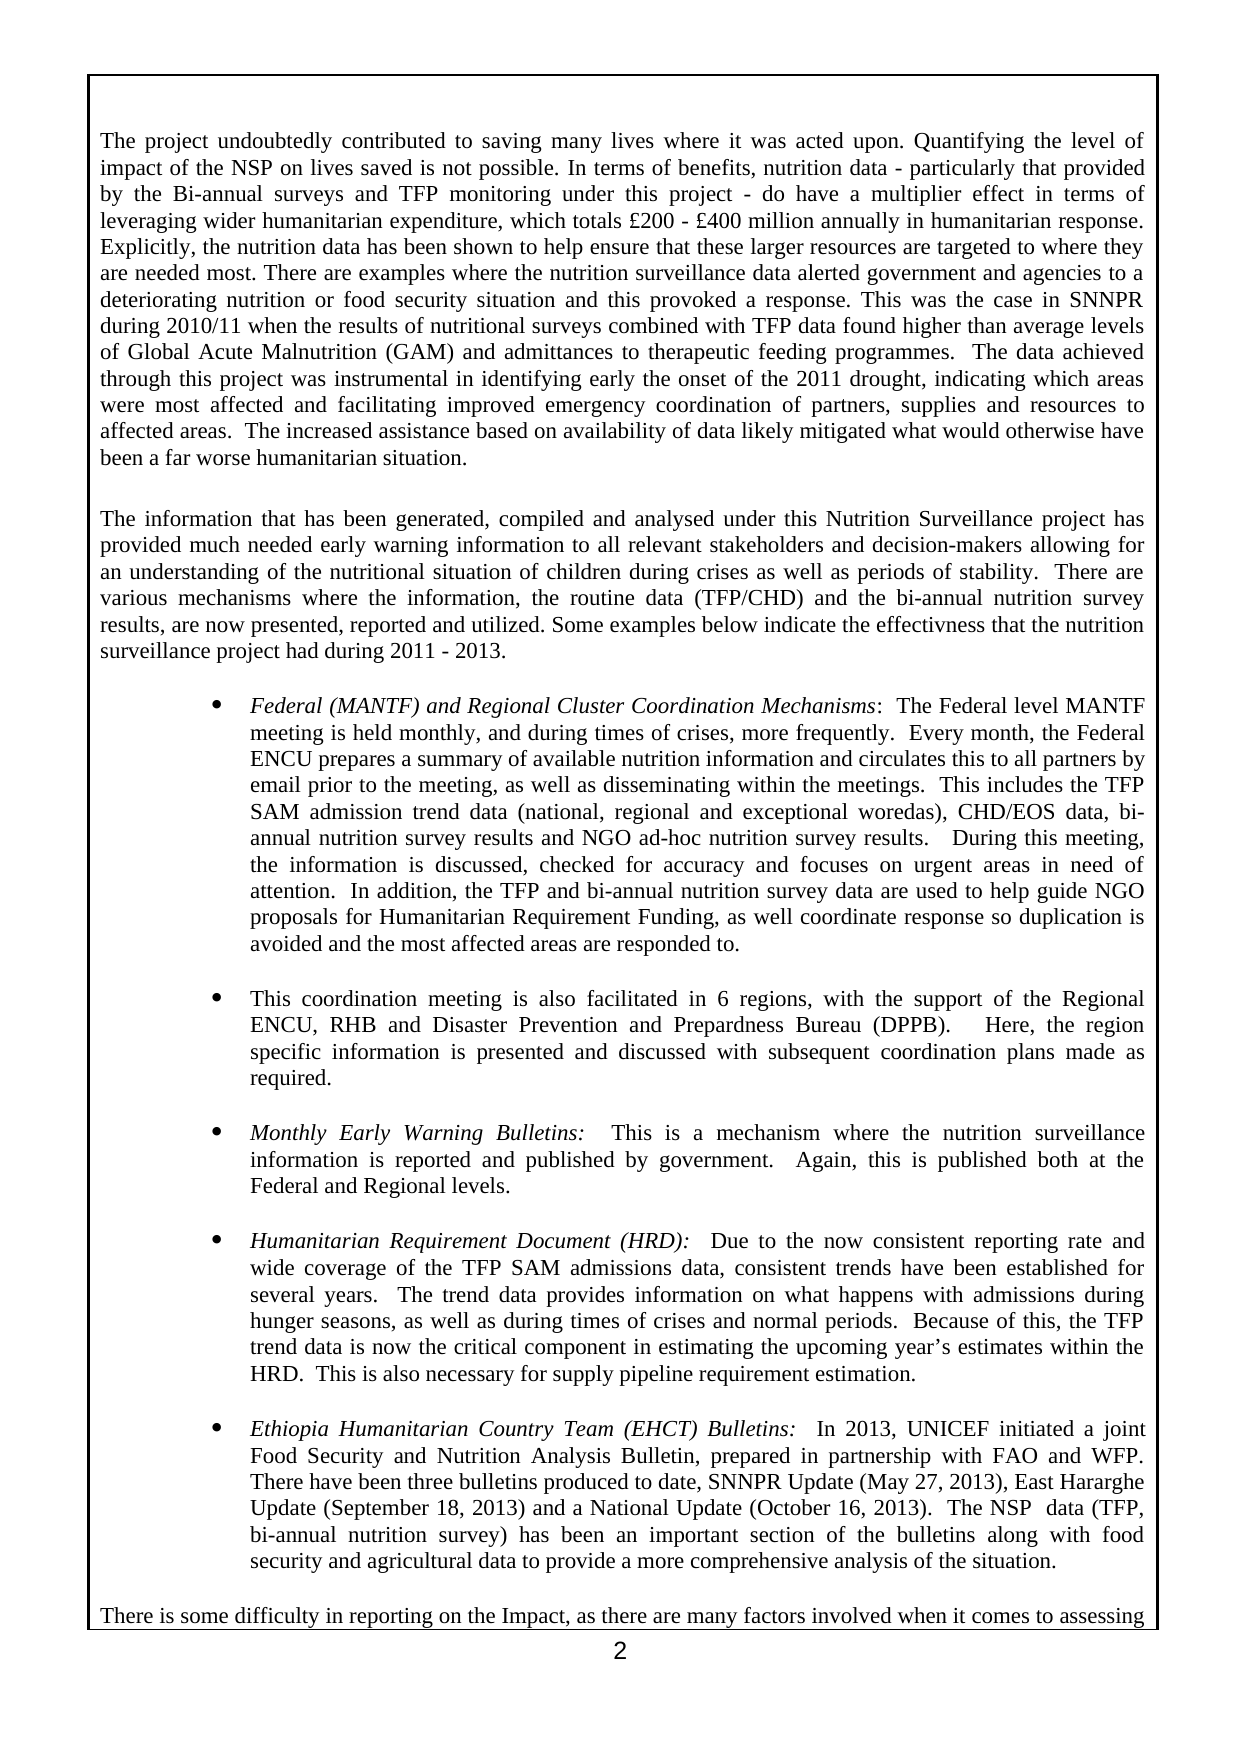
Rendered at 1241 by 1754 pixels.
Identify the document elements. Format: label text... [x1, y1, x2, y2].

table_cell The project undoubtedly contributed to saving many lives where it was acted upon. Quantifying the level of impact of the NSP on lives saved is not possible. In terms of benefits, nutrition data - particularly that provided by the Bi-annual surveys and TFP monitoring under this project - do have a multiplier effect in terms of leveraging wider humanitarian expenditure, which totals £200 - £400 million annually in humanitarian response. Explicitly, the nutrition data has been shown to help ensure that these larger resources are targeted to where they are needed most. There are examples where the nutrition surveillance data alerted government and agencies to a deteriorating nutrition or food security situation and this provoked a response. This was the case in SNNPR during 2010/11 when the results of nutritional surveys combined with TFP data found higher than average levels of Global Acute Malnutrition (GAM) and admittances to therapeutic feeding programmes. The data achieved through this project was instrumental in identifying early the onset of the 2011 drought, indicating which areas were most affected and facilitating improved emergency coordination of partners, supplies and resources to affected areas. The increased assistance based on availability of data likely mitigated what would otherwise have been a far worse humanitarian situation. The information that has been generated, compiled and analysed under this Nutrition Surveillance project has provided much needed early warning information to all relevant stakeholders and decision-makers allowing for an understanding of the nutritional situation of children during crises as well as periods of stability. There are various mechanisms where the information, the routine data (TFP/CHD) and the bi-annual nutrition survey results, are now presented, reported and utilized. Some examples below indicate the effectivness that the nutrition surveillance project had during 2011 - 2013. Federal (MANTF) and Regional Cluster Coordination Mechanisms: The Federal level MANTF meeting is held monthly, and during times of crises, more frequently. Every month, the Federal ENCU prepares a summary of available nutrition information and circulates this to all partners by email prior to the meeting, as well as disseminating within the meetings. This includes the TFP SAM admission trend data (national, regional and exceptional woredas), CHD/EOS data, bi-annual nutrition survey results and NGO ad-hoc nutrition survey results. During this meeting, the information is discussed, checked for accuracy and focuses on urgent areas in need of attention. In addition, the TFP and bi-annual nutrition survey data are used to help guide NGO proposals for Humanitarian Requirement Funding, as well coordinate response so duplication is avoided and the most affected areas are responded to. This coordination meeting is also facilitated in 6 regions, with the support of the Regional ENCU, RHB and Disaster Prevention and Prepardness Bureau (DPPB). Here, the region specific information is presented and discussed with subsequent coordination plans made as required. Monthly Early Warning Bulletins: This is a mechanism where the nutrition surveillance information is reported and published by government. Again, this is published both at the Federal and Regional levels. Humanitarian Requirement Document (HRD): Due to the now consistent reporting rate and wide coverage of the TFP SAM admissions data, consistent trends have been established for several years. The trend data provides information on what happens with admissions during hunger seasons, as well as during times of crises and normal periods. Because of this, the TFP trend data is now the critical component in estimating the upcoming year’s estimates within the HRD. This is also necessary for supply pipeline requirement estimation. Ethiopia Humanitarian Country Team (EHCT) Bulletins: In 2013, UNICEF initiated a joint Food Security and Nutrition Analysis Bulletin, prepared in partnership with FAO and WFP. There have been three bulletins produced to date, SNNPR Update (May 27, 2013), East Hararghe Update (September 18, 2013) and a National Update (October 16, 2013). The NSP data (TFP, bi-annual nutrition survey) has been an important section of the bulletins along with food security and agricultural data to provide a more comprehensive analysis of the situation. There is some difficulty in reporting on the Impact, as there are many factors involved when it comes to assessing [90, 76, 1156, 1628]
